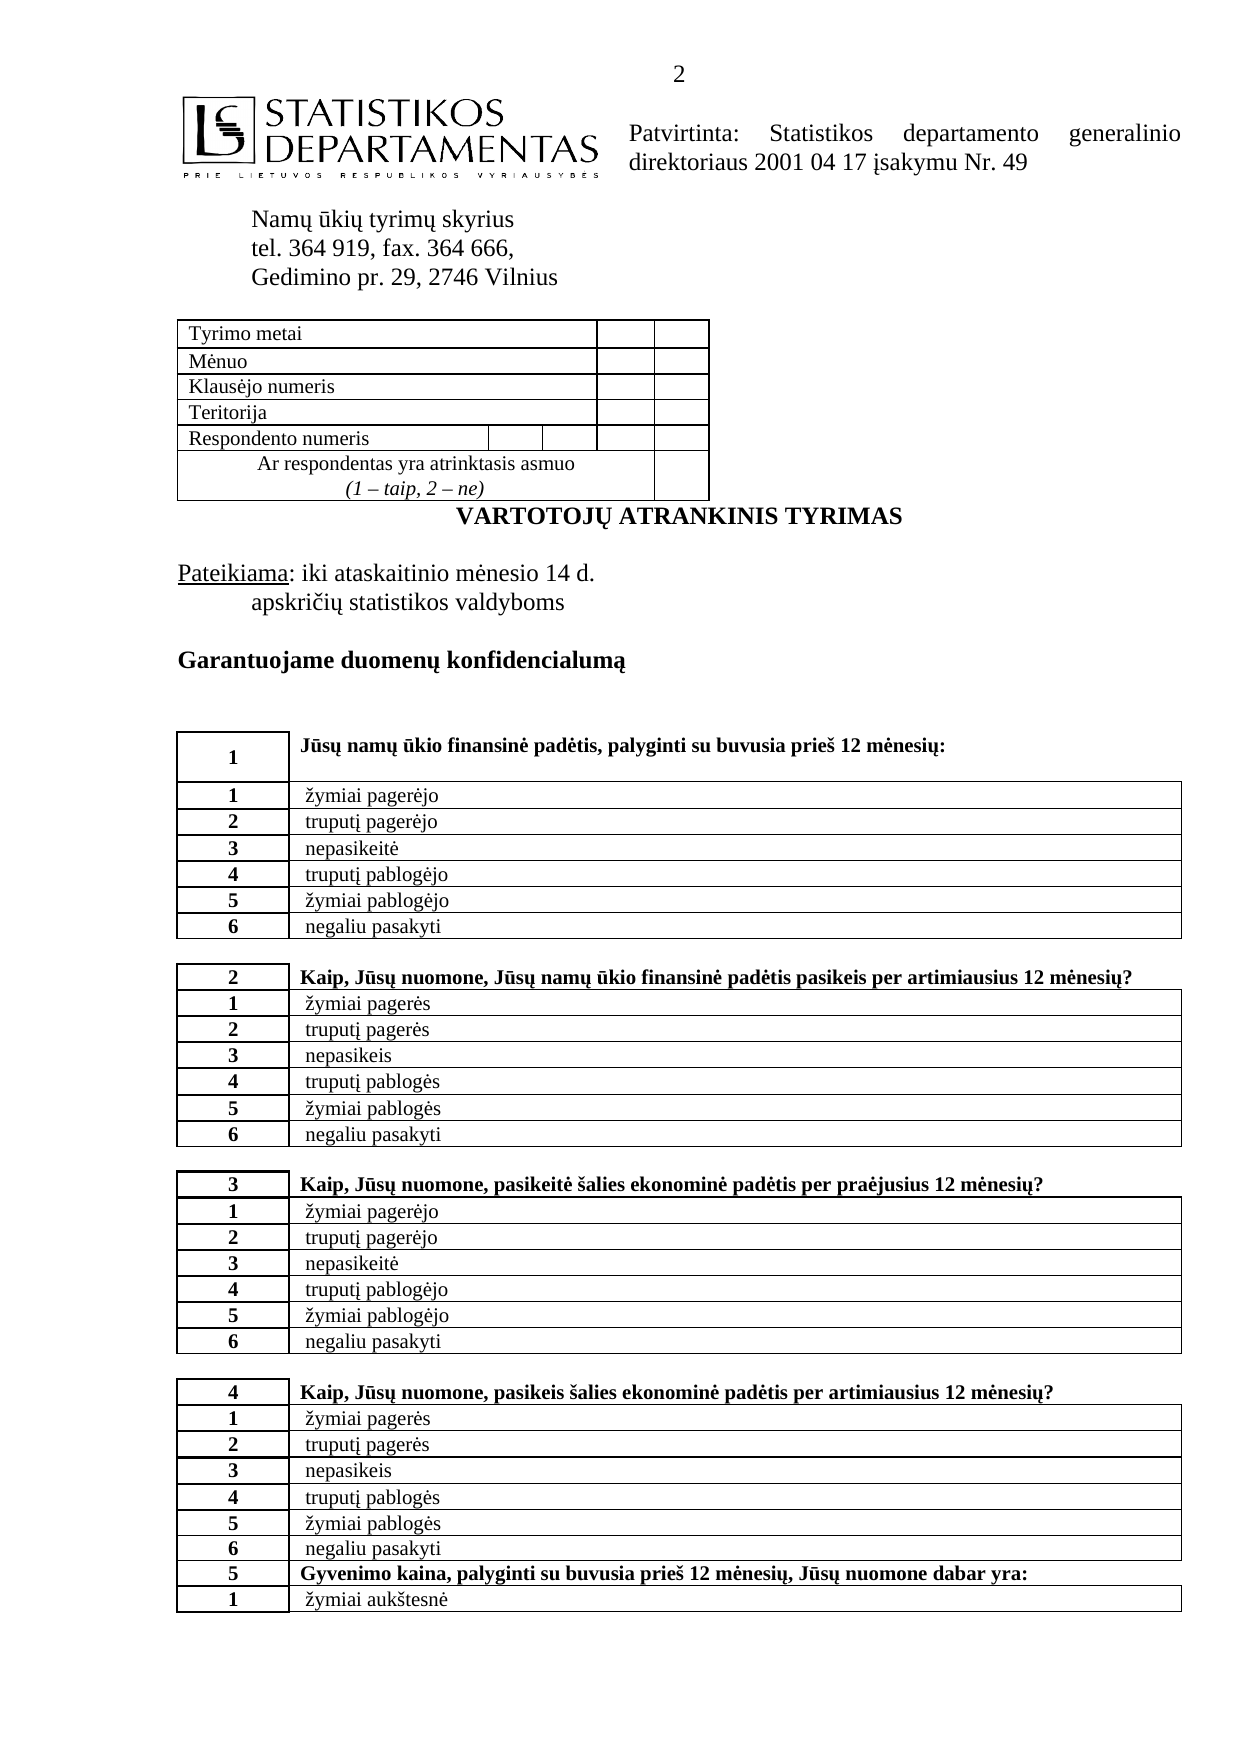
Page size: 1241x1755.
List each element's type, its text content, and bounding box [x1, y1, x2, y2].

table_cell 6 [178, 1122, 288, 1146]
table_cell 2 [178, 1017, 288, 1041]
table_cell truputį pagerėjo [290, 809, 1181, 833]
table_cell 3 [178, 1251, 288, 1275]
table_cell 1 [178, 1199, 288, 1223]
table_cell žymiai pagerėjo [290, 1198, 1181, 1223]
table_cell truputį pablogės [290, 1068, 1181, 1093]
table_cell [177, 1147, 289, 1170]
table_cell Mėnuo [178, 349, 596, 373]
table_cell 4 [178, 1380, 288, 1404]
table_cell [289, 1147, 1181, 1170]
table_cell Klausėjo numeris [178, 375, 596, 398]
table_cell truputį pagerėjo [290, 1224, 1181, 1249]
table_cell [489, 426, 542, 450]
table_cell nepasikeitė [290, 835, 1181, 860]
table_cell truputį pagerės [290, 1431, 1181, 1456]
table_cell 1 [178, 991, 288, 1015]
table_cell žymiai pagerės [290, 1405, 1181, 1430]
table_cell 6 [178, 1329, 288, 1353]
table_cell 4 [178, 862, 288, 886]
table_cell 6 [178, 1536, 288, 1560]
table_cell žymiai pagerės [290, 990, 1181, 1015]
text apskričių statistikos valdyboms [177, 587, 1181, 616]
table_cell 3 [178, 1459, 288, 1482]
table_cell 5 [178, 1096, 288, 1119]
text Namų ūkių tyrimų skyrius [177, 204, 1181, 233]
table_cell 2 [178, 1432, 288, 1456]
table_cell 4 [178, 1485, 288, 1509]
table_cell negaliu pasakyti [290, 1536, 1181, 1560]
table_cell truputį pablogės [290, 1484, 1181, 1509]
text VARTOTOJŲ ATRANKINIS TYRIMAS [177, 501, 1181, 530]
table_cell [655, 375, 708, 398]
table_cell [655, 451, 708, 499]
table_cell [598, 375, 654, 398]
table_cell žymiai pablogėjo [290, 1302, 1181, 1327]
table_cell 5 [178, 888, 288, 912]
table_cell [655, 349, 708, 373]
table_cell [289, 939, 1181, 963]
table_cell žymiai pablogėjo [290, 887, 1181, 912]
table_cell 6 [178, 914, 288, 938]
table_cell Ar respondentas yra atrinktasis asmuo (1 – taip, 2 – ne) [178, 451, 654, 499]
table_cell [598, 349, 654, 373]
table_cell 4 [178, 1069, 288, 1093]
table_cell Kaip, Jūsų nuomone, Jūsų namų ūkio finansinė padėtis pasikeis per artimiausius 12 mėnesių? [290, 963, 1181, 989]
table_cell 1 [178, 1406, 288, 1430]
table_cell žymiai pagerėjo [290, 782, 1181, 807]
table_cell 3 [178, 1043, 288, 1067]
table_cell Respondento numeris [178, 426, 488, 450]
table_cell truputį pablogėjo [290, 1276, 1181, 1301]
text tel. 364 919, fax. 364 666, [177, 233, 1181, 262]
table_cell negaliu pasakyti [290, 913, 1181, 938]
table_cell 5 [178, 1511, 288, 1535]
table_cell 3 [178, 1173, 288, 1196]
table_cell 5 [178, 1303, 288, 1327]
table_cell negaliu pasakyti [290, 1121, 1181, 1146]
table_cell [177, 939, 289, 963]
table_cell nepasikeis [290, 1042, 1181, 1067]
table_cell 2 [178, 965, 288, 989]
table_cell [177, 1354, 289, 1378]
table_cell 1 [178, 783, 288, 807]
table_cell Kaip, Jūsų nuomone, pasikeitė šalies ekonominė padėtis per praėjusius 12 mėnesių? [290, 1170, 1181, 1196]
table_cell žymiai pablogės [290, 1095, 1181, 1119]
table_cell žymiai pablogės [290, 1510, 1181, 1535]
table_cell [543, 426, 596, 450]
table_cell Gyvenimo kaina, palyginti su buvusia prieš 12 mėnesių, Jūsų nuomone dabar yra: [290, 1561, 1181, 1585]
table_cell [655, 400, 708, 424]
table_header Jūsų namų ūkio finansinė padėtis, palyginti su buvusia prieš 12 mėnesių: [290, 731, 1181, 781]
table_cell truputį pagerės [290, 1016, 1181, 1041]
table_cell 2 [178, 810, 288, 833]
table_cell [289, 1354, 1181, 1378]
table_header Tyrimo metai [178, 321, 596, 347]
text Patvirtinta: Statistikos departamento generalinio direktoriaus 2001 04 17 įsakymu Nr. 49 [628, 118, 1181, 176]
table_cell Kaip, Jūsų nuomone, pasikeis šalies ekonominė padėtis per artimiausius 12 mėnesių? [290, 1378, 1181, 1404]
text Pateikiama: iki ataskaitinio mėnesio 14 d. [177, 558, 1181, 587]
table_header 1 [178, 733, 288, 781]
table_cell 4 [178, 1277, 288, 1301]
table_cell nepasikeitė [290, 1250, 1181, 1275]
table_cell 2 [178, 1225, 288, 1249]
table_cell [655, 426, 708, 450]
text Gedimino pr. 29, 2746 Vilnius [177, 262, 1181, 291]
table_cell žymiai aukštesnė [290, 1586, 1181, 1611]
table_cell negaliu pasakyti [290, 1328, 1181, 1353]
text Garantuojame duomenų konfidencialumą [177, 645, 1181, 673]
table_cell nepasikeis [290, 1458, 1181, 1482]
table_header [598, 321, 654, 347]
table_cell 3 [178, 836, 288, 860]
table_cell [598, 426, 654, 450]
table_cell 5 [178, 1561, 288, 1585]
table_cell 1 [178, 1587, 288, 1611]
table_cell [598, 400, 654, 424]
table_cell truputį pablogėjo [290, 861, 1181, 886]
table_cell Teritorija [178, 400, 596, 424]
table_header [655, 321, 708, 347]
